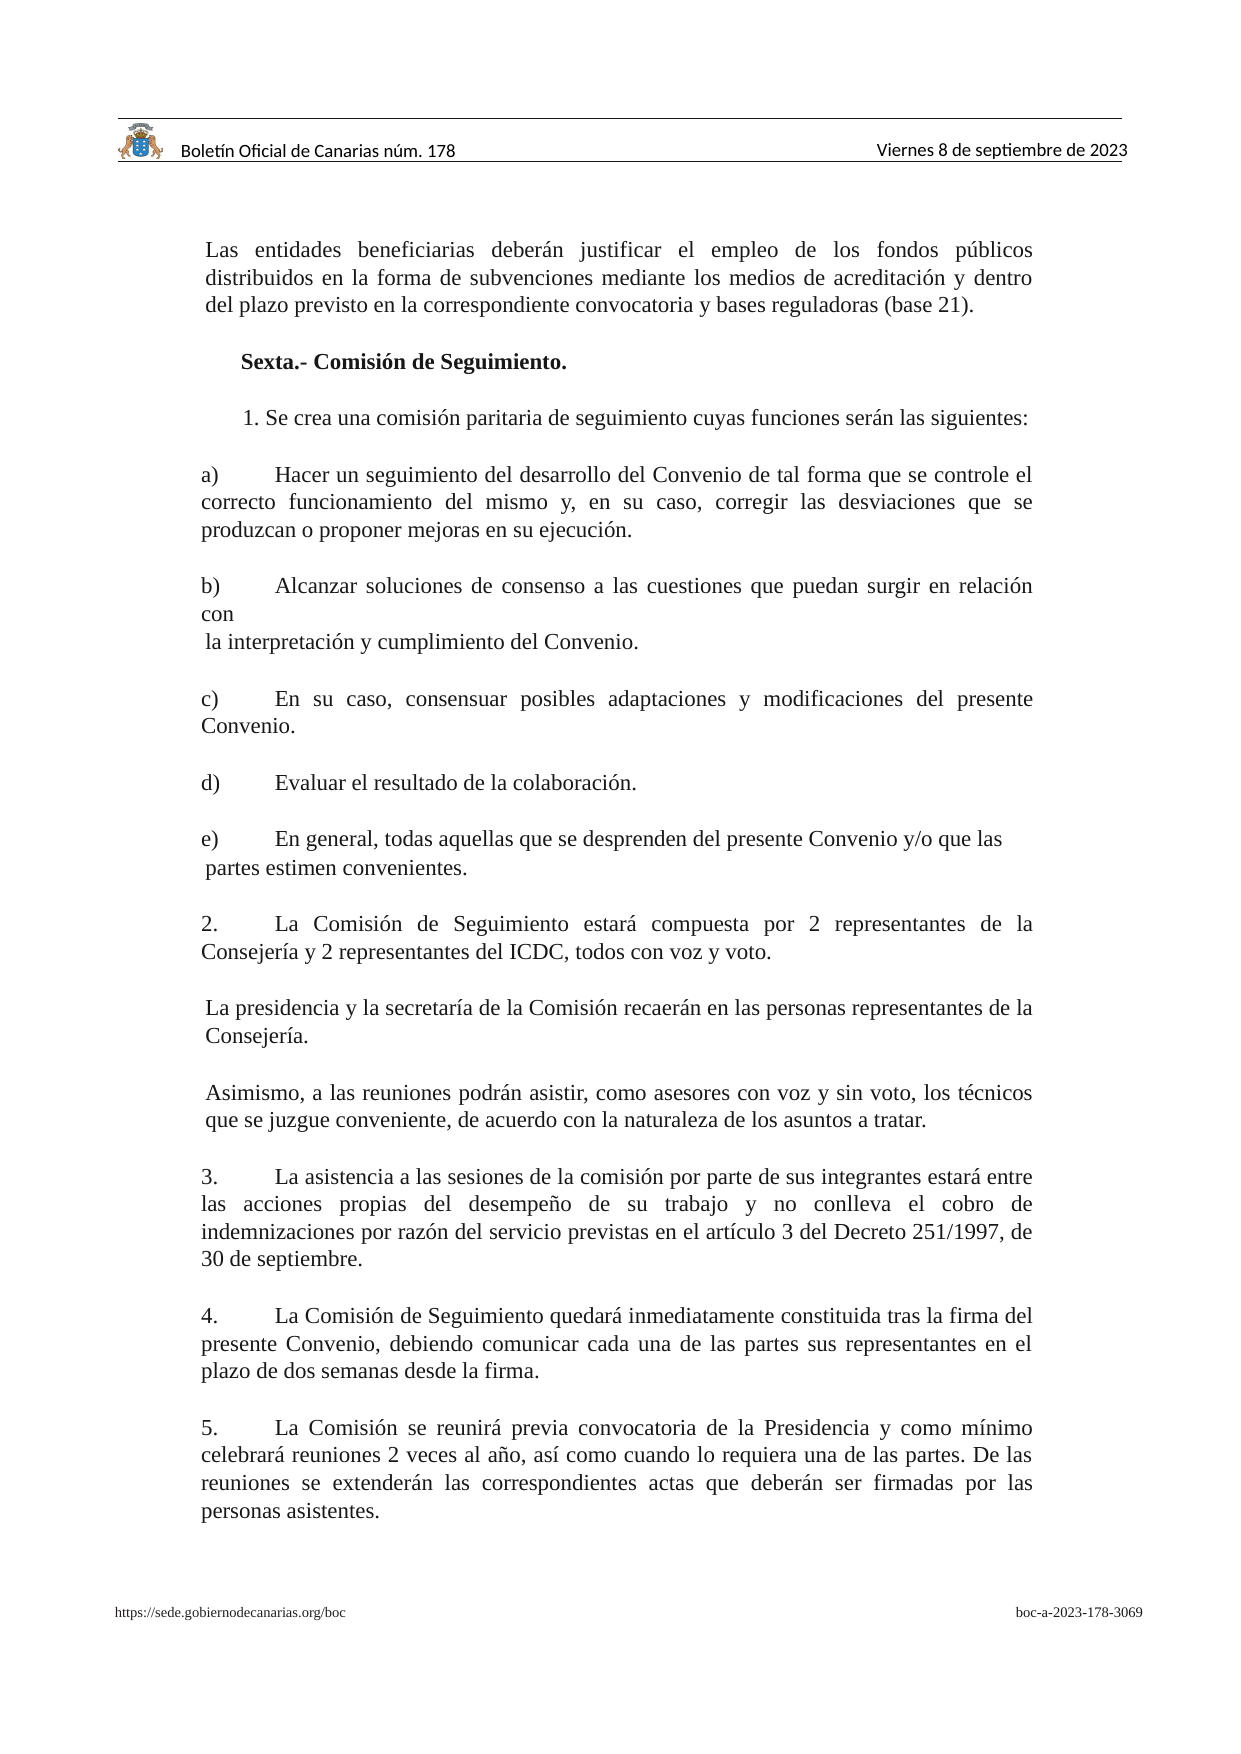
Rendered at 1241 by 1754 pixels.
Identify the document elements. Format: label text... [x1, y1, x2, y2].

text la interpretación y cumplimiento del Convenio. [205, 628, 1034, 654]
list La Comisión de Seguimiento estará compuesta por 2 representantes de la Consejería y 2 representantes del ICDC, todos con voz y voto. [201, 910, 1034, 964]
list La Comisión de Seguimiento quedará inmediatamente constituida tras la firma del presente Convenio, debiendo comunicar cada una de las partes sus representantes en el plazo de dos semanas desde la firma. [201, 1302, 1034, 1384]
list En general, todas aquellas que se desprenden del presente Convenio y/o que las [201, 826, 1034, 852]
text Sexta.- Comisión de Seguimiento. [241, 348, 1034, 374]
list Hacer un seguimiento del desarrollo del Convenio de tal forma que se controle el correcto funcionamiento del mismo y, en su caso, corregir las desviaciones que se produzcan o proponer mejoras en su ejecución. [201, 461, 1034, 542]
list En su caso, consensuar posibles adaptaciones y modificaciones del presente Convenio. [201, 685, 1034, 739]
list La asistencia a las sesiones de la comisión por parte de sus integrantes estará entre las acciones propias del desempeño de su trabajo y no conlleva el cobro de indemnizaciones por razón del servicio previstas en el artículo 3 del Decreto 251/1997, de 30 de septiembre. [201, 1163, 1034, 1272]
text partes estimen convenientes. [205, 854, 1034, 880]
list Evaluar el resultado de la colaboración. [201, 769, 1034, 795]
list La Comisión se reunirá previa convocatoria de la Presidencia y como mínimo celebrará reuniones 2 veces al año, así como cuando lo requiera una de las partes. De las reuniones se extenderán las correspondientes actas que deberán ser firmadas por las personas asistentes. [201, 1414, 1034, 1523]
list Alcanzar soluciones de consenso a las cuestiones que puedan surgir en relación con [201, 572, 1034, 626]
text 1. Se crea una comisión paritaria de seguimiento cuyas funciones serán las siguientes: [242, 404, 1034, 431]
text Las entidades beneficiarias deberán justificar el empleo de los fondos públicos distribuidos en la forma de subvenciones mediante los medios de acreditación y dentro del plazo previsto en la correspondiente convocatoria y bases reguladoras (base 21). [205, 236, 1034, 317]
text La presidencia y la secretaría de la Comisión recaerán en las personas representantes de la Consejería. [205, 994, 1034, 1048]
text Asimismo, a las reuniones podrán asistir, como asesores con voz y sin voto, los técnicos que se juzgue conveniente, de acuerdo con la naturaleza de los asuntos a tratar. [205, 1078, 1034, 1132]
